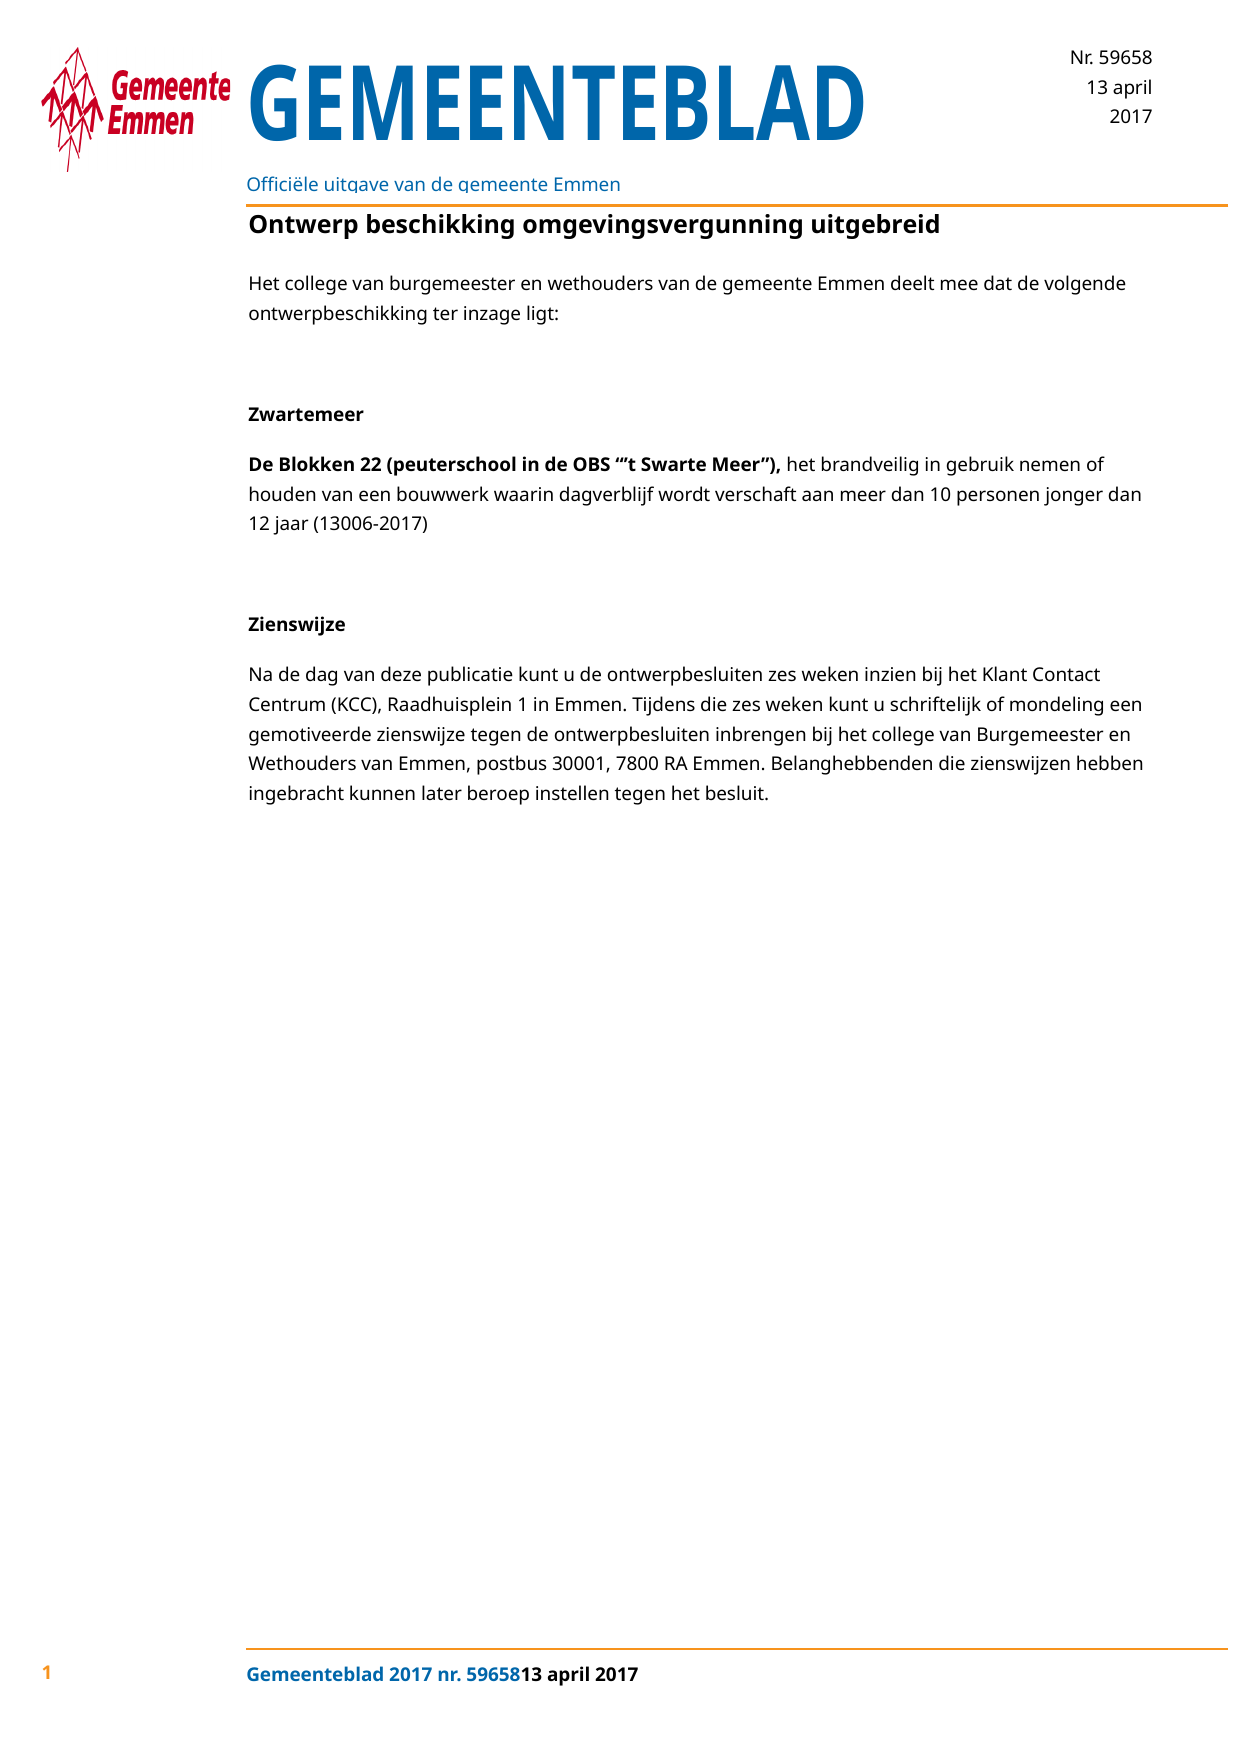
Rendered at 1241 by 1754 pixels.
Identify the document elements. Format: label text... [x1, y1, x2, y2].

text Ontwerp beschikking omgevingsvergunning uitgebreid [248, 207, 1152, 241]
text De Blokken 22 (peuterschool in de OBS “’t Swarte Meer”), het brandveilig in gebruik nemen of houden van een bouwwerk waarin dagverblijf wordt verschaft aan meer dan 10 personen jonger dan 12 jaar (13006-2017) [248, 451, 1152, 536]
picture [41, 47, 231, 172]
text Het college van burgemeester en wethouders van de gemeente Emmen deelt mee dat de volgende ontwerpbeschikking ter inzage ligt: [248, 270, 1152, 326]
text Na de dag van deze publicatie kunt u de ontwerpbesluiten zes weken inzien bij het Klant Contact Centrum (KCC), Raadhuisplein 1 in Emmen. Tijdens die zes weken kunt u schrifte­lijk of mondeling een gemo­ti­veerde zienswijze tegen de ontwerpbesluiten inbrengen bij het college van Burge­meester en Wethouders van Emmen, postbus 30001, 7800 RA Emmen. Belanghebbenden die zienswijzen hebben ingebracht kunnen later beroep instellen tegen het besluit. [248, 662, 1152, 806]
text Zienswijze [248, 611, 1152, 637]
text Zwartemeer [248, 401, 1152, 426]
